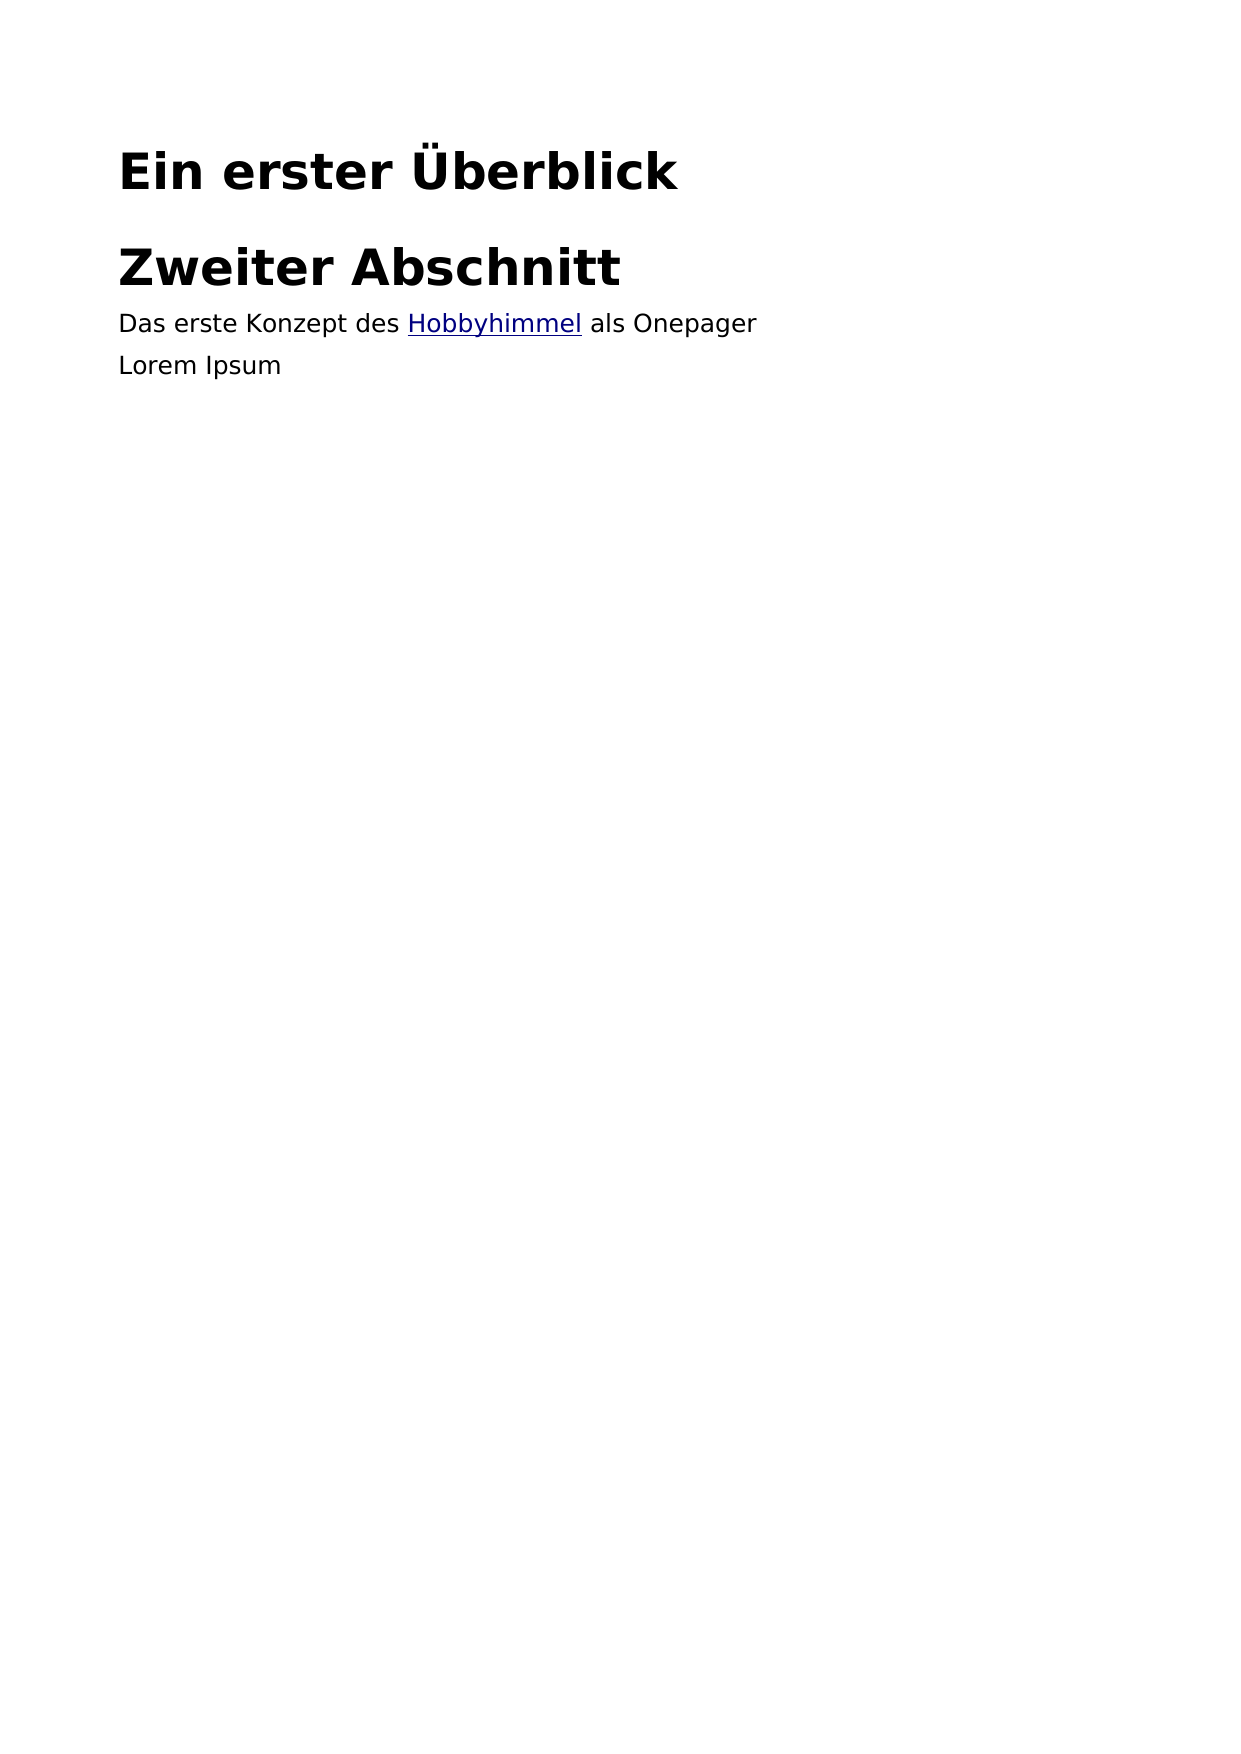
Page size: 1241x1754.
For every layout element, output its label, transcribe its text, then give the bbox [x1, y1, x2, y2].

text Das erste Konzept des Hobbyhimmel als Onepager [118, 309, 1122, 339]
subtitle Ein erster Überblick [118, 143, 1122, 201]
text Lorem Ipsum [118, 351, 1122, 380]
subtitle Zweiter Abschnitt [118, 239, 1122, 297]
